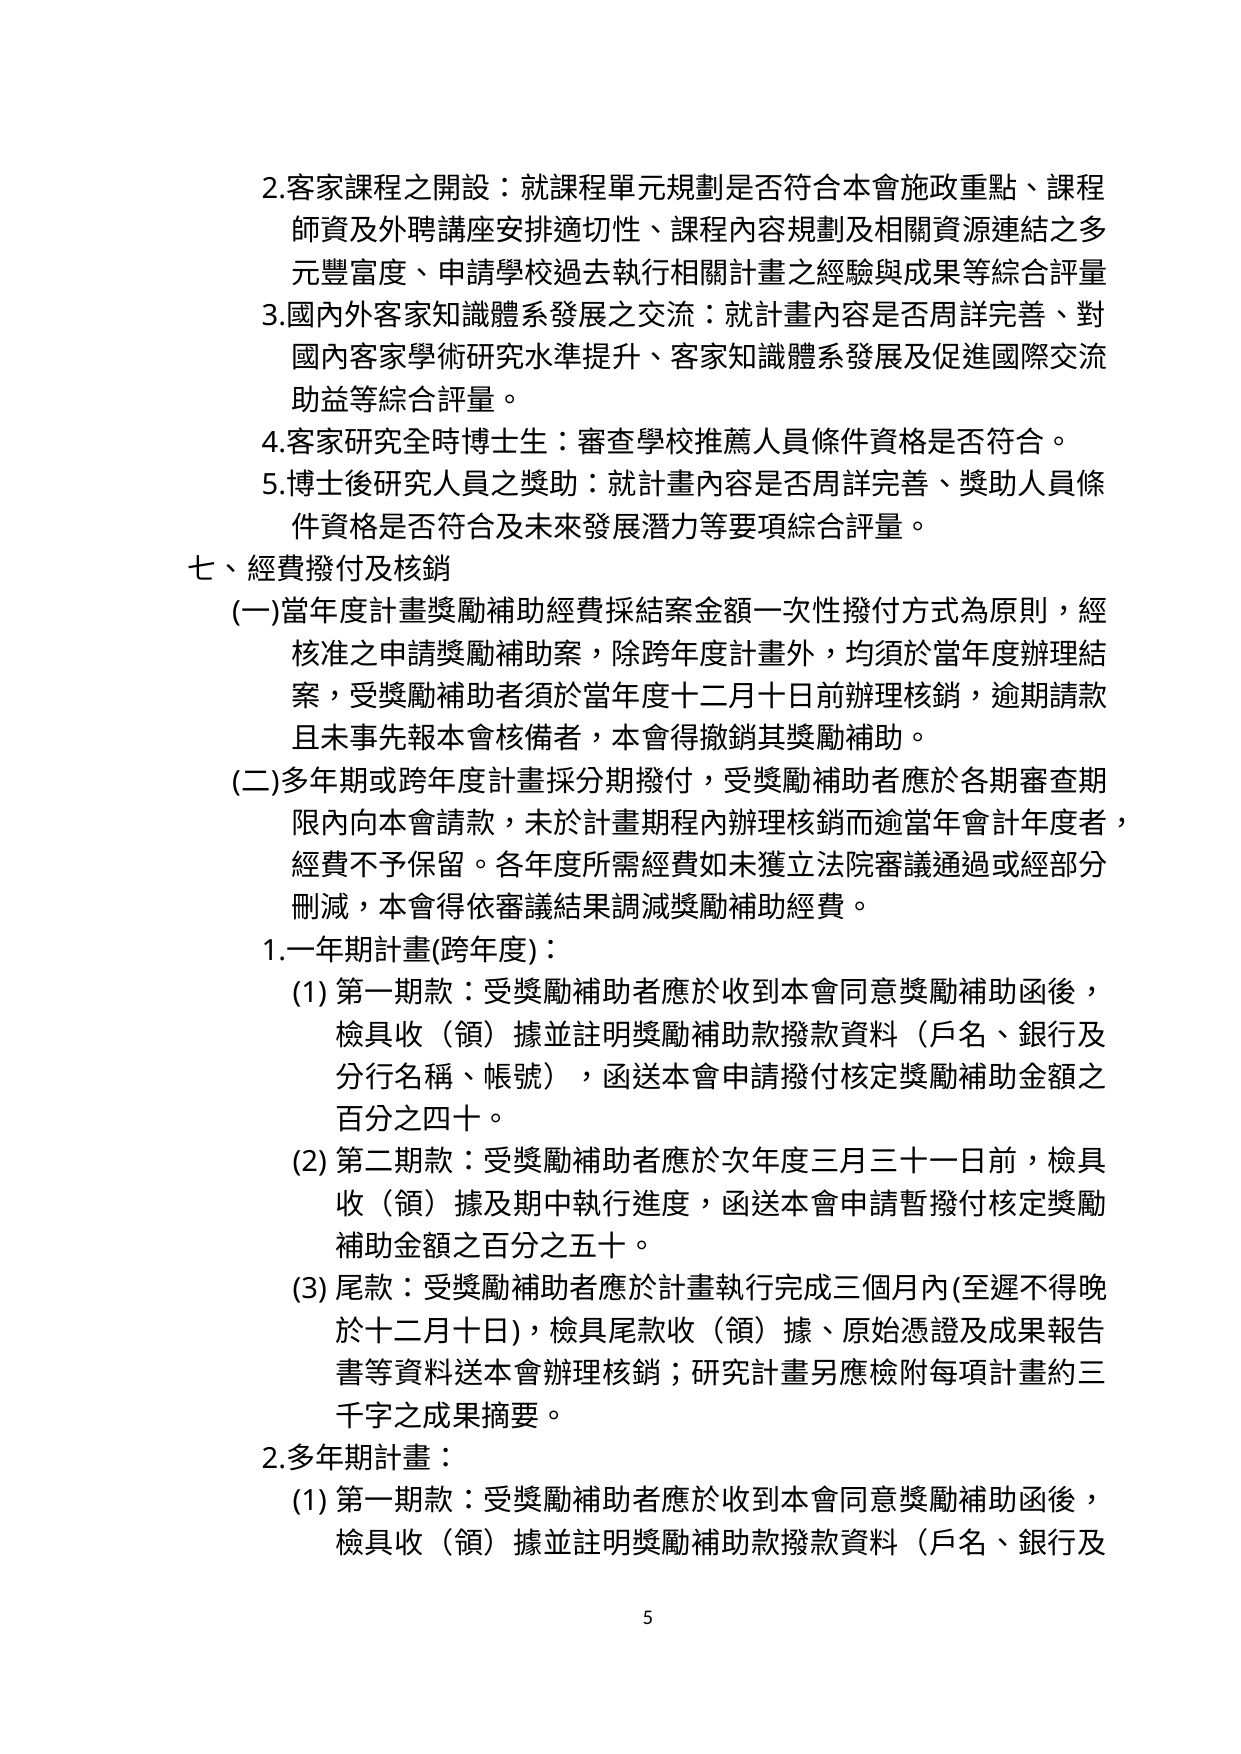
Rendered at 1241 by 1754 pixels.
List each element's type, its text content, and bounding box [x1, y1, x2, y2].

list 第一期款：受獎勵補助者應於收到本會同意獎勵補助函後，檢具收（領）據並註明獎勵補助款撥款資料（戶名、銀行及 [327, 1477, 1107, 1561]
list 第二期款：受獎勵補助者應於次年度三月三十一日前，檢具收（領）據及期中執行進度，函送本會申請暫撥付核定獎勵補助金額之百分之五十。 [327, 1138, 1107, 1265]
text (一)當年度計畫獎勵補助經費採結案金額一次性撥付方式為原則，經核准之申請獎勵補助案，除跨年度計畫外，均須於當年度辦理結案，受獎勵補助者須於當年度十二月十日前辦理核銷，逾期請款且未事先報本會核備者，本會得撤銷其獎勵補助。 [232, 588, 1107, 757]
list 國內外客家知識體系發展之交流：就計畫內容是否周詳完善、對國內客家學術研究水準提升、客家知識體系發展及促進國際交流助益等綜合評量。 [261, 291, 1107, 418]
list 客家課程之開設：就課程單元規劃是否符合本會施政重點、課程師資及外聘講座安排適切性、課程內容規劃及相關資源連結之多元豐富度、申請學校過去執行相關計畫之經驗與成果等綜合評量。 [261, 164, 1107, 291]
list 博士後研究人員之獎助：就計畫內容是否周詳完善、獎助人員條件資格是否符合及未來發展潛力等要項綜合評量。 [261, 461, 1107, 546]
text (二)多年期或跨年度計畫採分期撥付，受獎勵補助者應於各期審查期限內向本會請款，未於計畫期程內辦理核銷而逾當年會計年度者，經費不予保留。各年度所需經費如未獲立法院審議通過或經部分刪減，本會得依審議結果調減獎勵補助經費。 [232, 757, 1107, 926]
list 尾款：受獎勵補助者應於計畫執行完成三個月內(至遲不得晚於十二月十日)，檢具尾款收（領）據、原始憑證及成果報告書等資料送本會辦理核銷；研究計畫另應檢附每項計畫約三千字之成果摘要。 [327, 1265, 1107, 1434]
list 多年期計畫： [261, 1434, 1107, 1477]
list 客家研究全時博士生：審查學校推薦人員條件資格是否符合。 [261, 418, 1107, 461]
list 一年期計畫(跨年度)： [261, 926, 1107, 969]
list 經費撥付及核銷 [187, 546, 1107, 588]
list 第一期款：受獎勵補助者應於收到本會同意獎勵補助函後，檢具收（領）據並註明獎勵補助款撥款資料（戶名、銀行及分行名稱、帳號），函送本會申請撥付核定獎勵補助金額之百分之四十。 [327, 969, 1107, 1138]
